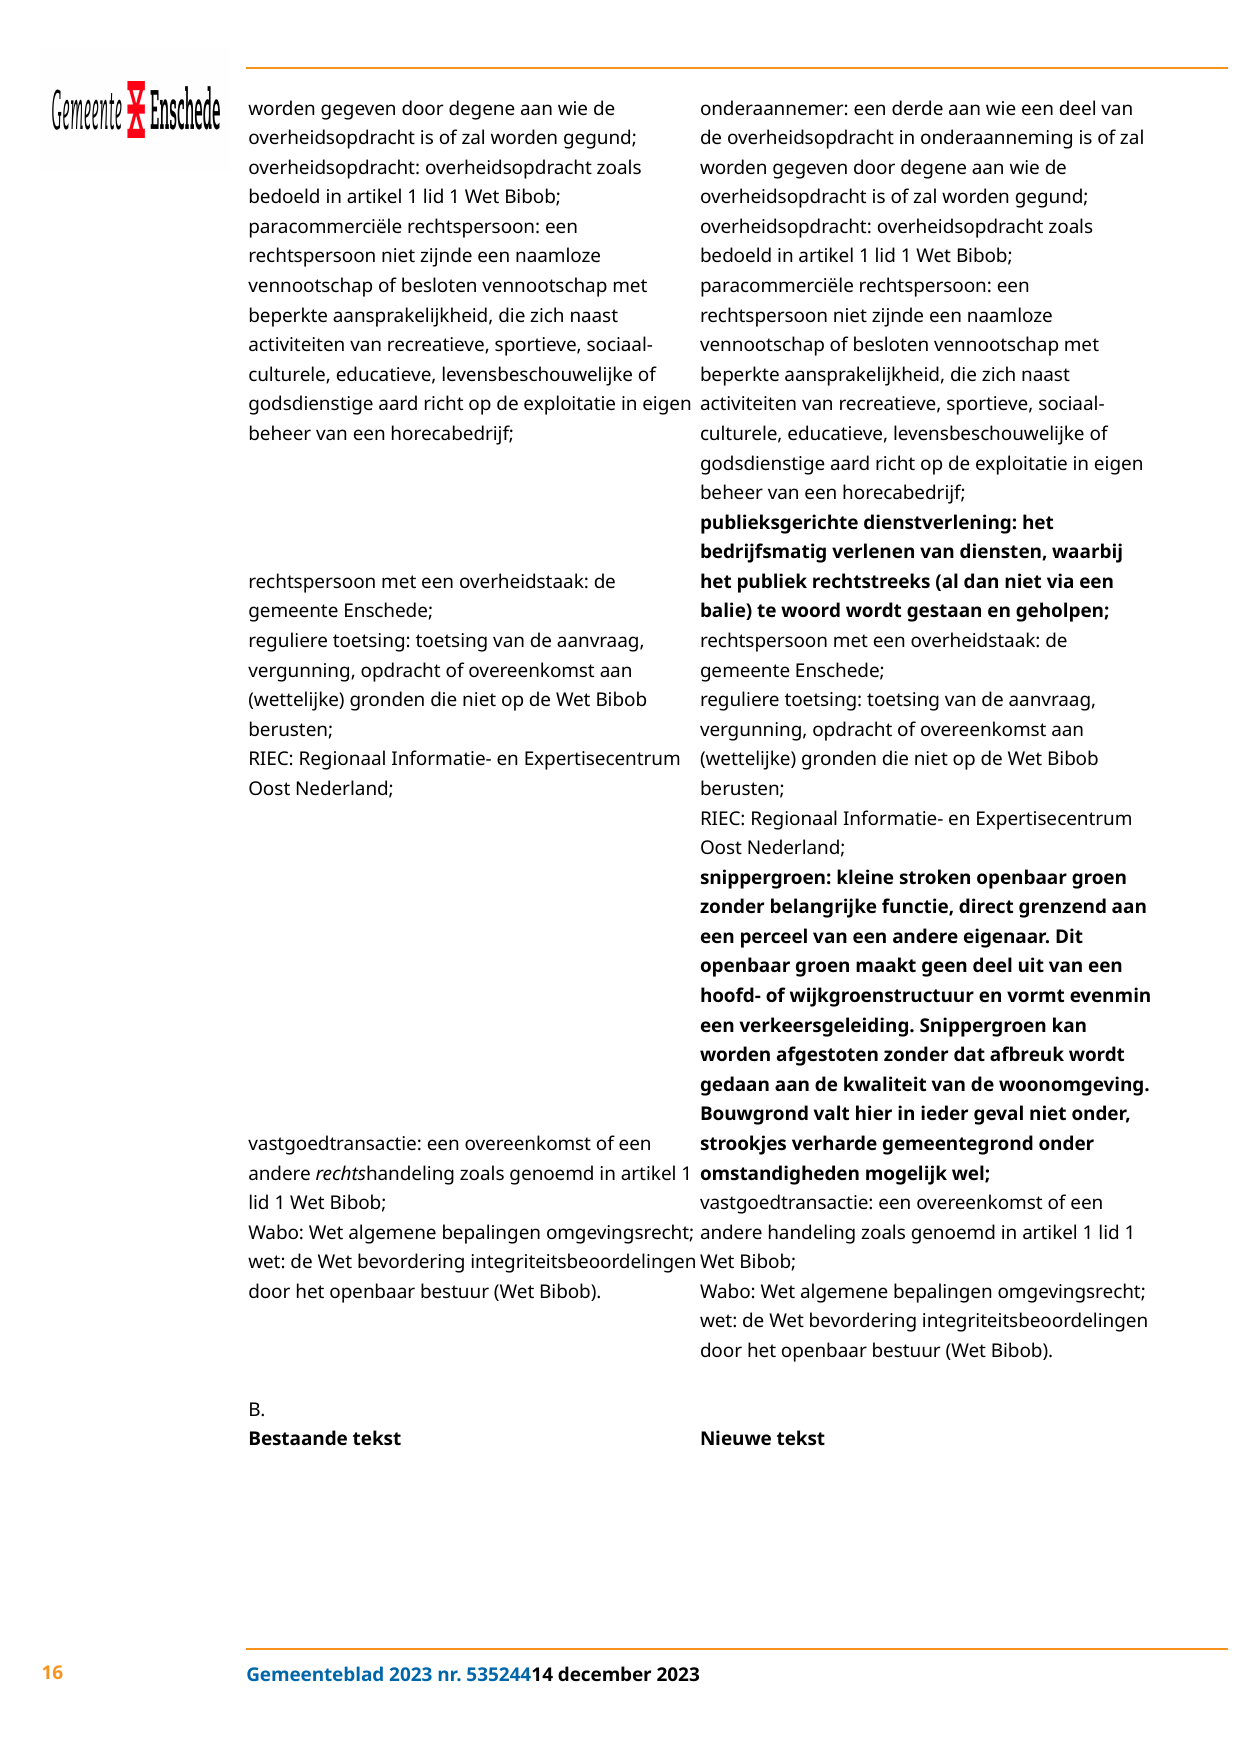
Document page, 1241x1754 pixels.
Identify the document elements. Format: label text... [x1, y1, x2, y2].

table_cell worden gegeven door degene aan wie de overheidsopdracht is of zal worden gegund; overheidsopdracht: overheidsopdracht zoals bedoeld in artikel 1 lid 1 Wet Bibob; paracommerciële rechtspersoon: een rechtspersoon niet zijnde een naamloze vennootschap of besloten vennootschap met beperkte aansprakelijkheid, die zich naast activiteiten van recreatieve, sportieve, sociaal-culturele, educatieve, levensbeschouwelijke of godsdienstige aard richt op de exploitatie in eigen beheer van een horecabedrijf; rechtspersoon met een overheidstaak: de gemeente Enschede; reguliere toetsing: toetsing van de aanvraag, vergunning, opdracht of overeenkomst aan (wettelijke) gronden die niet op de Wet Bibob berusten; RIEC: Regionaal Informatie- en Expertisecentrum Oost Nederland; vastgoedtransactie: een overeenkomst of een andere rechtshandeling zoals genoemd in artikel 1 lid 1 Wet Bibob; Wabo: Wet algemene bepalingen omgevingsrecht; wet: de Wet bevordering integriteitsbeoordelingen door het openbaar bestuur (Wet Bibob). [248, 95, 700, 1363]
text B. [248, 1396, 1152, 1422]
table_header Nieuwe tekst [700, 1426, 1152, 1451]
table_header Bestaande tekst [248, 1426, 700, 1451]
picture [41, 47, 231, 172]
table_cell onderaannemer: een derde aan wie een deel van de overheidsopdracht in onderaanneming is of zal worden gegeven door degene aan wie de overheidsopdracht is of zal worden gegund; overheidsopdracht: overheidsopdracht zoals bedoeld in artikel 1 lid 1 Wet Bibob; paracommerciële rechtspersoon: een rechtspersoon niet zijnde een naamloze vennootschap of besloten vennootschap met beperkte aansprakelijkheid, die zich naast activiteiten van recreatieve, sportieve, sociaal-culturele, educatieve, levensbeschouwelijke of godsdienstige aard richt op de exploitatie in eigen beheer van een horecabedrijf; publieksgerichte dienstverlening: het bedrijfsmatig verlenen van diensten, waarbij het publiek rechtstreeks (al dan niet via een balie) te woord wordt gestaan en geholpen; rechtspersoon met een overheidstaak: de gemeente Enschede; reguliere toetsing: toetsing van de aanvraag, vergunning, opdracht of overeenkomst aan (wettelijke) gronden die niet op de Wet Bibob berusten; RIEC: Regionaal Informatie- en Expertisecentrum Oost Nederland; snippergroen: kleine stroken openbaar groen zonder belangrijke functie, direct grenzend aan een perceel van een andere eigenaar. Dit openbaar groen maakt geen deel uit van een hoofd- of wijkgroenstructuur en vormt evenmin een verkeersgeleiding. Snippergroen kan worden afgestoten zonder dat afbreuk wordt gedaan aan de kwaliteit van de woonomgeving. Bouwgrond valt hier in ieder geval niet onder, strookjes verharde gemeentegrond onder omstandigheden mogelijk wel; vastgoedtransactie: een overeenkomst of een andere handeling zoals genoemd in artikel 1 lid 1 Wet Bibob; Wabo: Wet algemene bepalingen omgevingsrecht; wet: de Wet bevordering integriteitsbeoordelingen door het openbaar bestuur (Wet Bibob). [700, 95, 1152, 1363]
